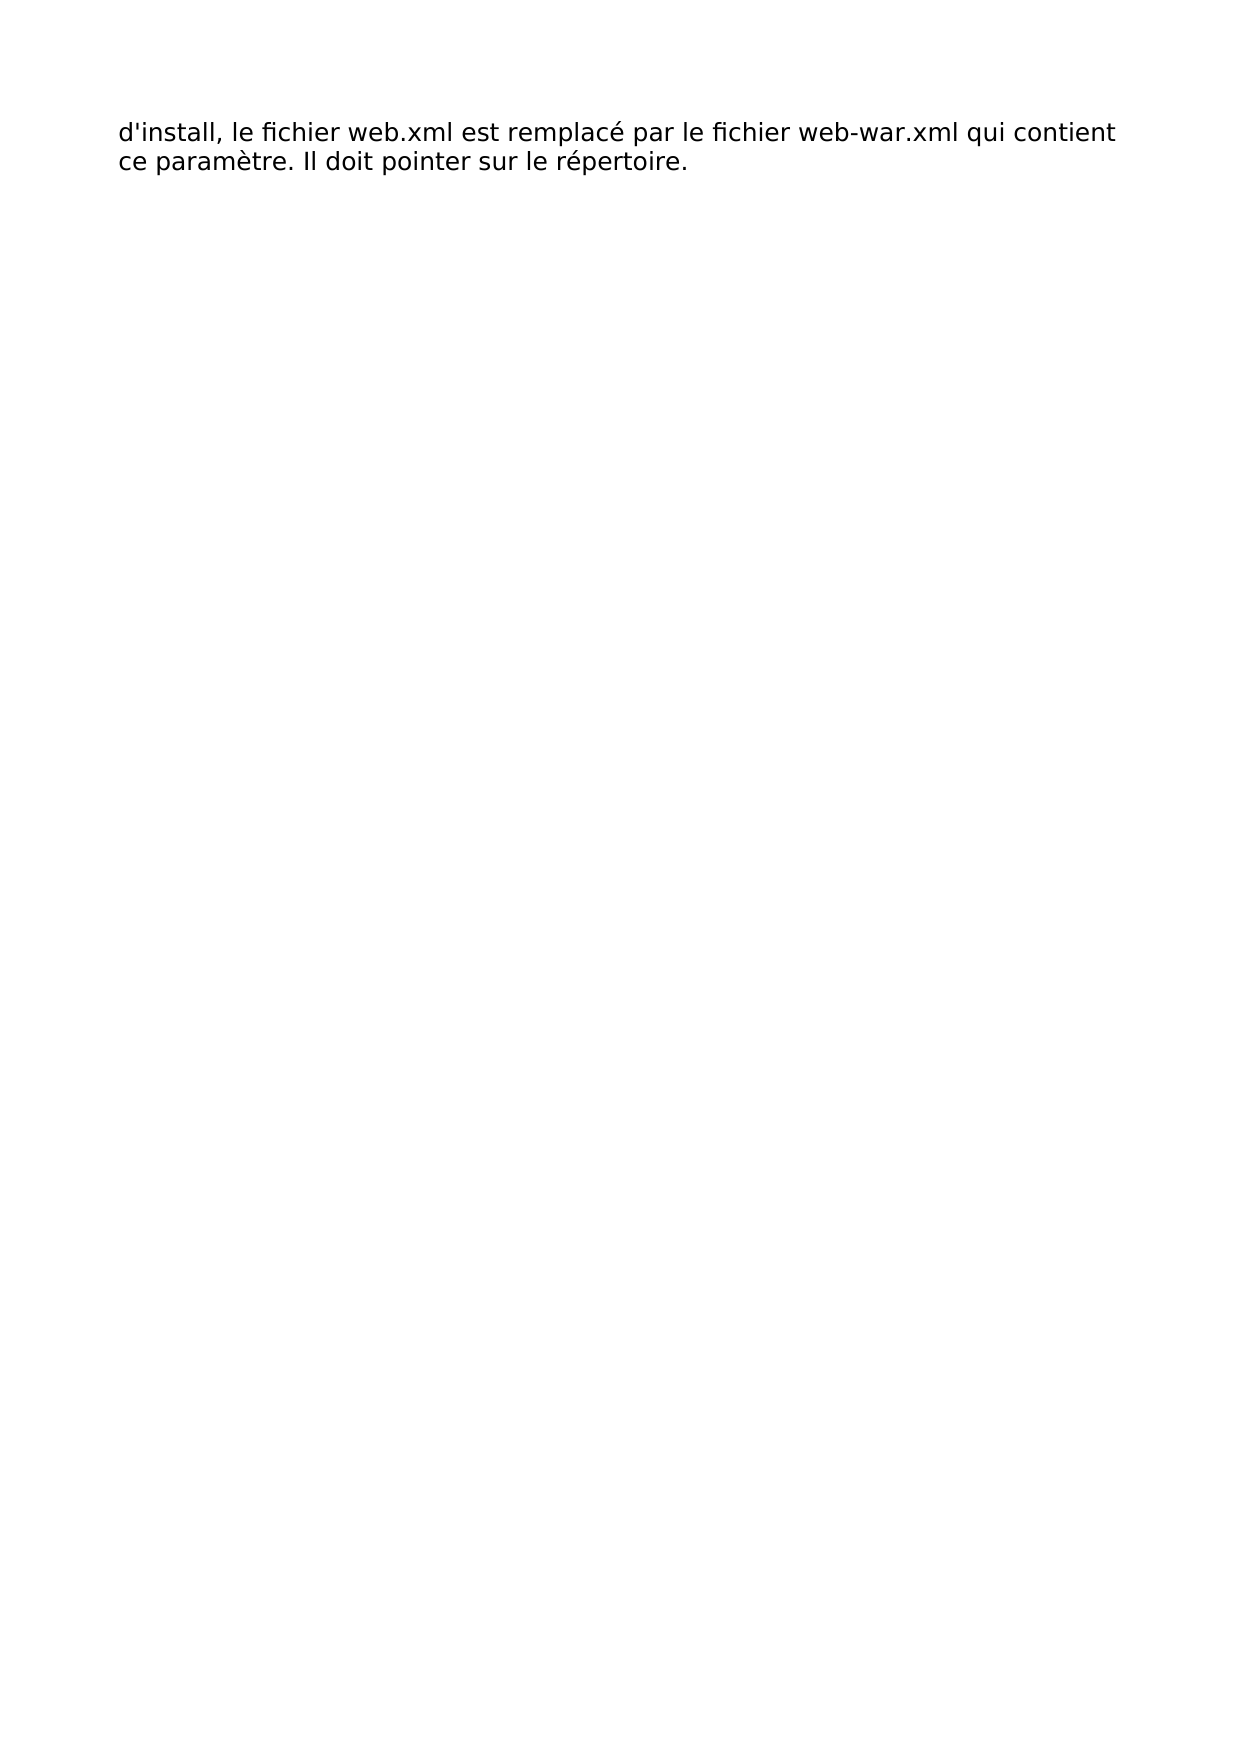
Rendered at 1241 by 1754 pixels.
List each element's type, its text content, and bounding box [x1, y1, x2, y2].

text d'install, le fichier web.xml est remplacé par le fichier web-war.xml qui contient ce paramètre. Il doit pointer sur le répertoire. [118, 118, 1122, 176]
